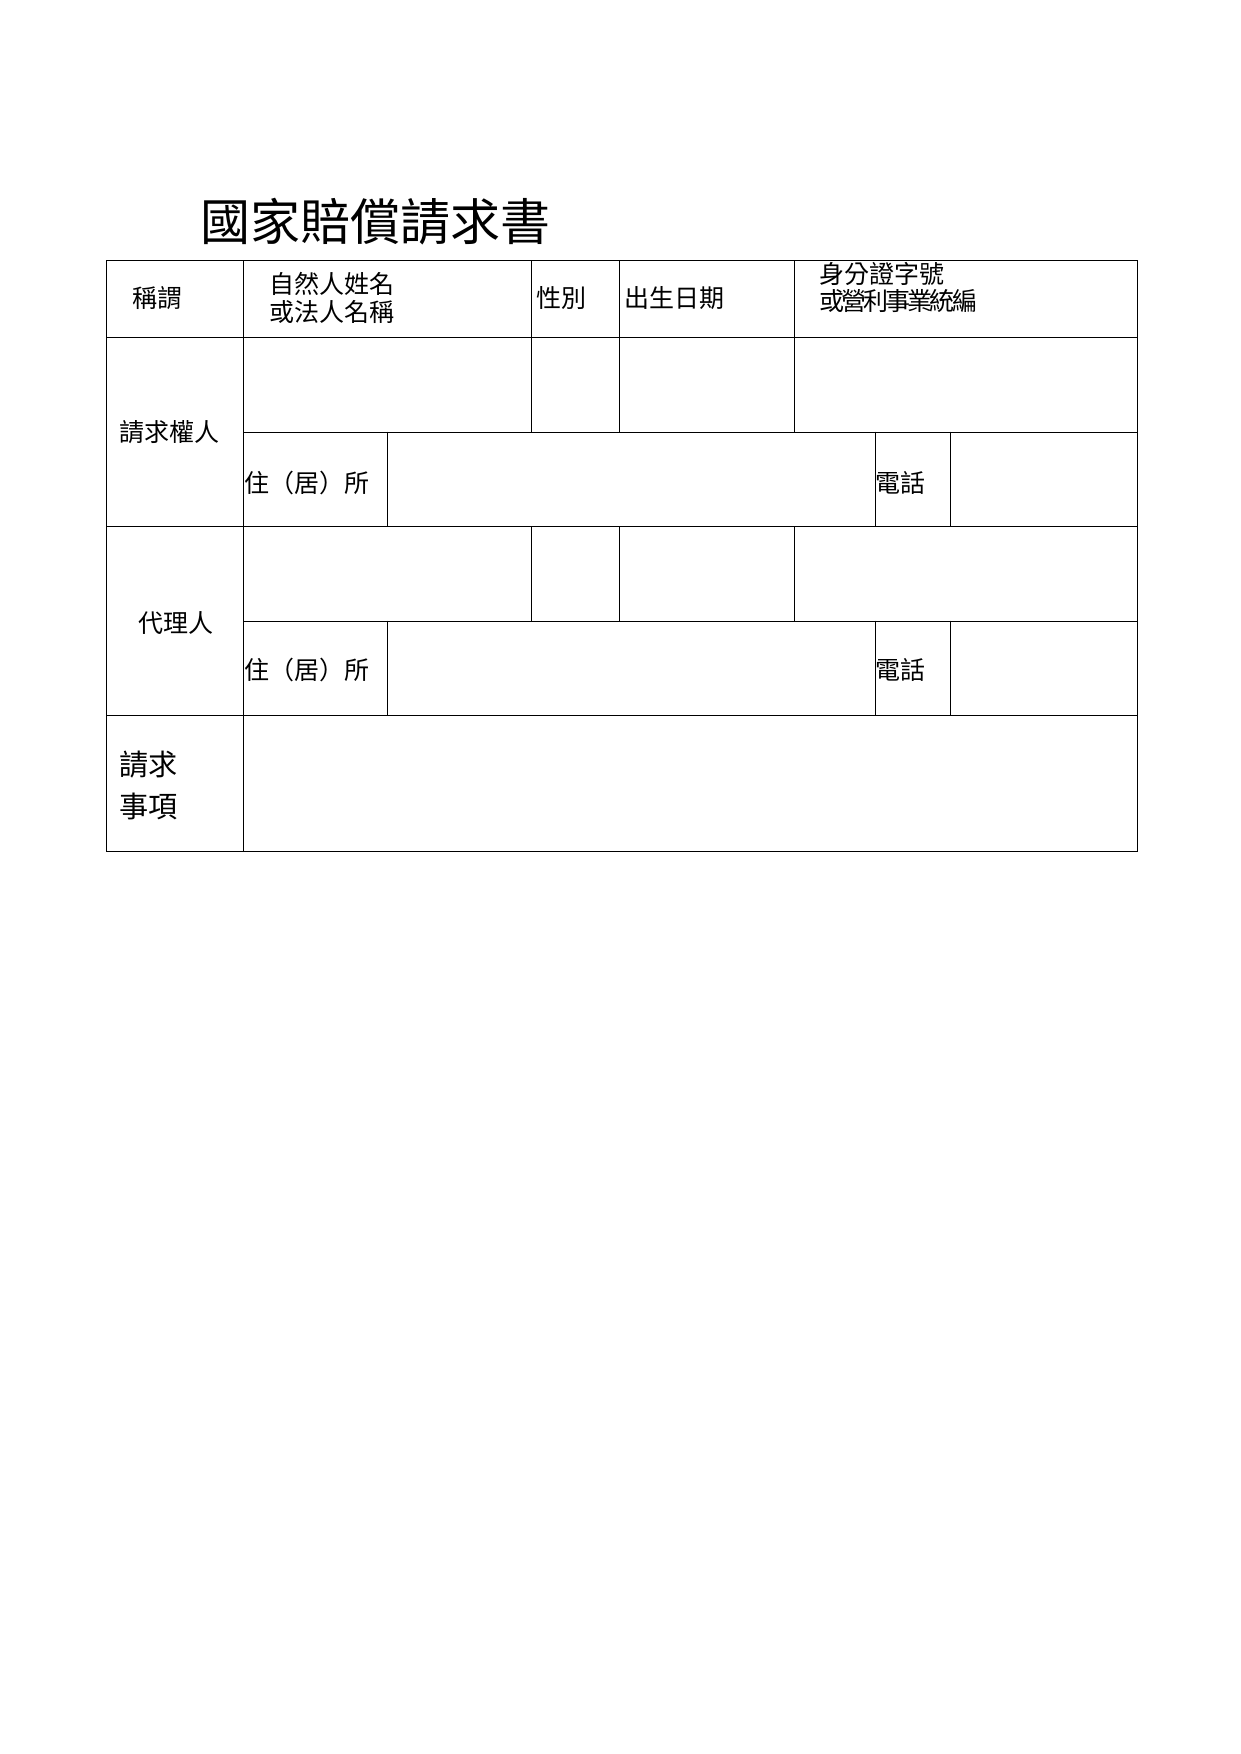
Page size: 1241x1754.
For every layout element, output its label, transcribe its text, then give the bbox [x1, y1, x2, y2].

table_cell [388, 433, 875, 526]
table_cell 身分證字號 或營利事業統編 [795, 261, 1137, 337]
table_cell 自然人姓名 或法人名稱 [244, 261, 531, 337]
table_cell 稱謂 [107, 261, 243, 337]
table_cell 出生日期 [620, 261, 794, 337]
table_cell 請求 事項 [107, 716, 243, 851]
table_cell [244, 716, 1137, 851]
table_cell 電話 [876, 622, 950, 715]
table_cell 住（居）所 [244, 433, 387, 526]
table_cell [795, 527, 1137, 621]
table_cell [244, 338, 531, 432]
table_cell 性別 [532, 261, 619, 337]
table_cell [532, 527, 619, 621]
table_header 國家賠償請求書 [107, 177, 1138, 260]
table_cell [795, 338, 1137, 432]
table_cell 請求權人 [107, 338, 243, 526]
table_cell 電話 [876, 433, 950, 526]
table_cell 代理人 [107, 527, 243, 715]
table_cell [620, 338, 794, 432]
table_cell [951, 622, 1137, 715]
table_cell [620, 527, 794, 621]
table_cell [388, 622, 875, 715]
table_cell [244, 527, 531, 621]
table_cell 住（居）所 [244, 622, 387, 715]
table_cell [532, 338, 619, 432]
table_cell [951, 433, 1137, 526]
